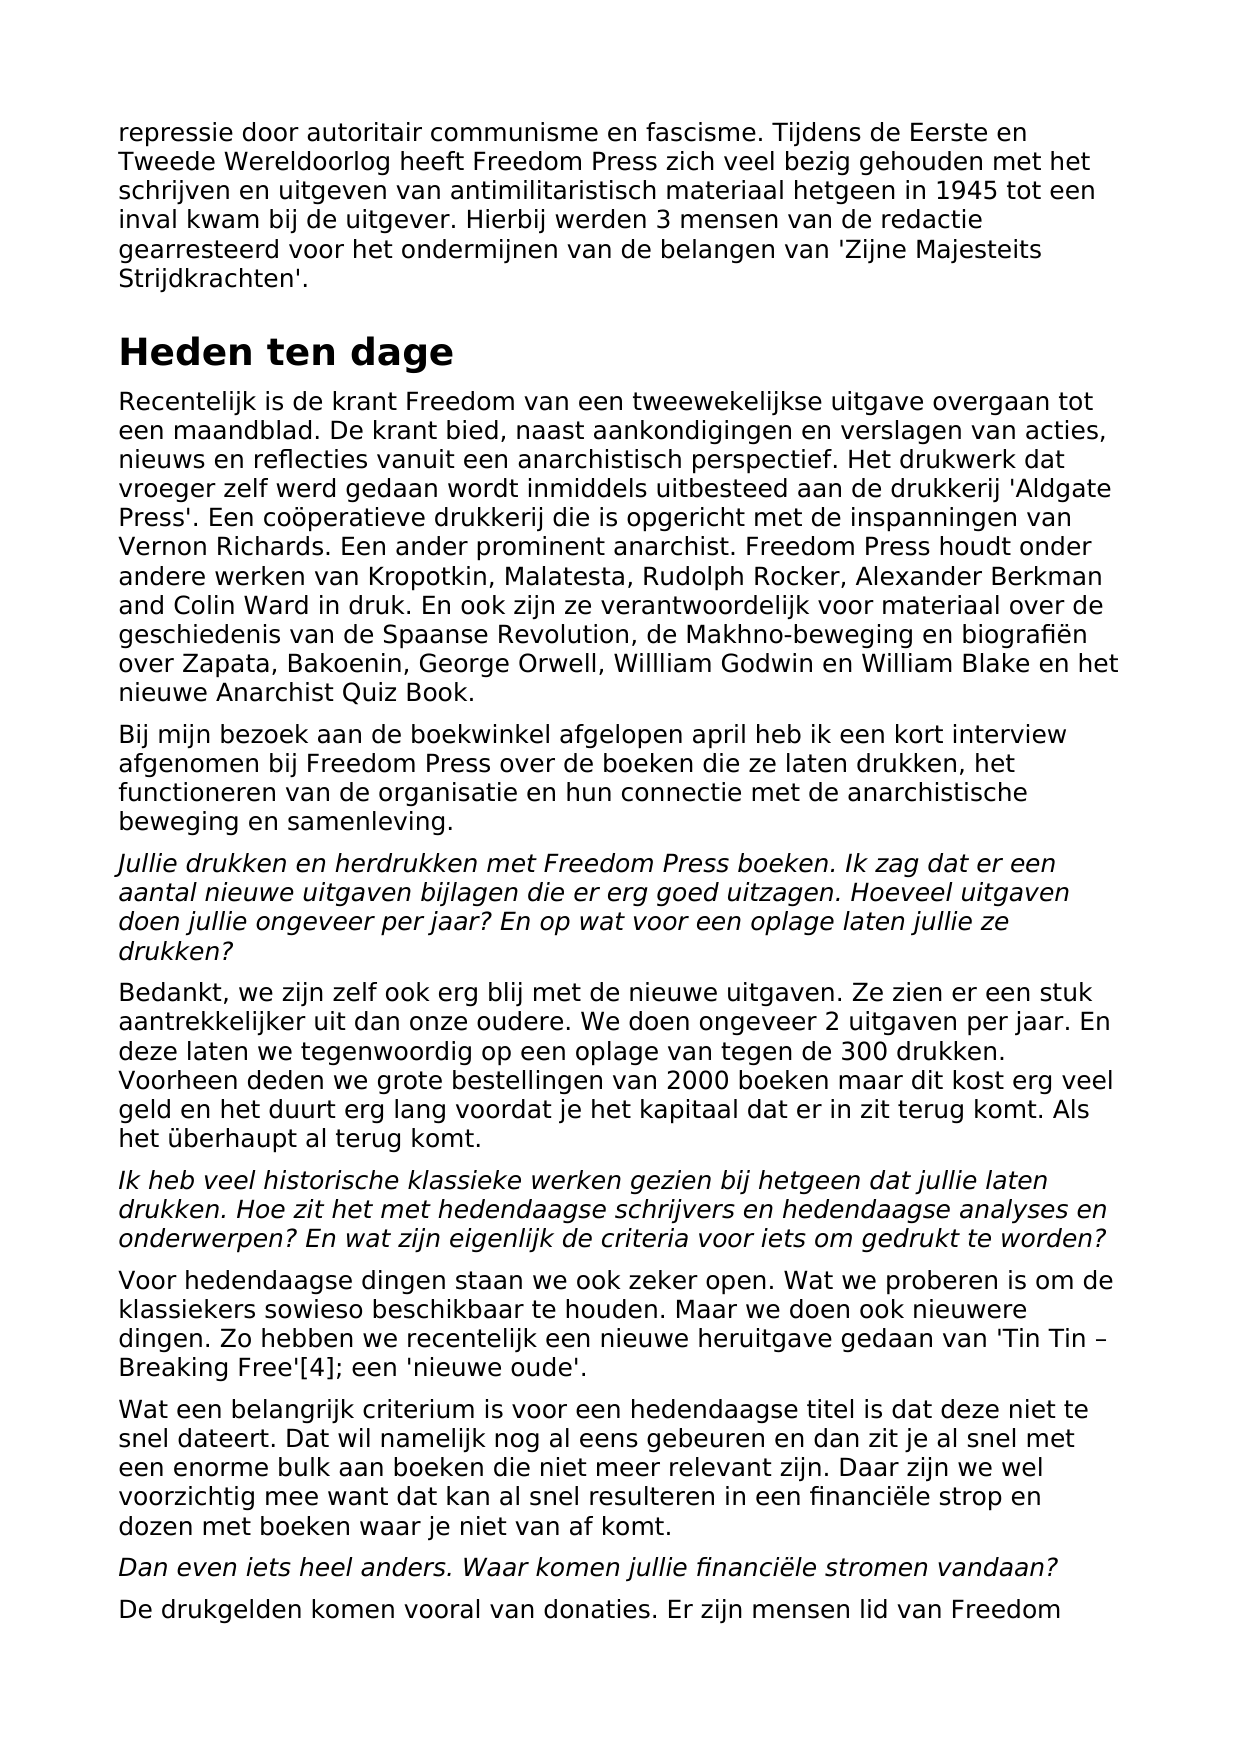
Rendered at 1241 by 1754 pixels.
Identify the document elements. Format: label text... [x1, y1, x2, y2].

text Bij mijn bezoek aan de boekwinkel afgelopen april heb ik een kort interview afgenomen bij Freedom Press over de boeken die ze laten drukken, het functioneren van de organisatie en hun connectie met de anarchistische beweging en samenleving. [118, 720, 1122, 837]
text Jullie drukken en herdrukken met Freedom Press boeken. Ik zag dat er een aantal nieuwe uitgaven bijlagen die er erg goed uitzagen. Hoeveel uitgaven doen jullie ongeveer per jaar? En op wat voor een oplage laten jullie ze drukken? [118, 849, 1122, 966]
text Dan even iets heel anders. Waar komen jullie financiële stromen vandaan? [118, 1553, 1122, 1583]
text Bedankt, we zijn zelf ook erg blij met de nieuwe uitgaven. Ze zien er een stuk aantrekkelijker uit dan onze oudere. We doen ongeveer 2 uitgaven per jaar. En deze laten we tegenwoordig op een oplage van tegen de 300 drukken. Voorheen deden we grote bestellingen van 2000 boeken maar dit kost erg veel geld en het duurt erg lang voordat je het kapitaal dat er in zit terug komt. Als het überhaupt al terug komt. [118, 978, 1122, 1153]
text repressie door autoritair communisme en fascisme. Tijdens de Eerste en Tweede Wereldoorlog heeft Freedom Press zich veel bezig gehouden met het schrijven en uitgeven van antimilitaristisch materiaal hetgeen in 1945 tot een inval kwam bij de uitgever. Hierbij werden 3 mensen van de redactie gearresteerd voor het ondermijnen van de belangen van 'Zijne Majesteits Strijdkrachten'. [118, 118, 1122, 293]
text Ik heb veel historische klassieke werken gezien bij hetgeen dat jullie laten drukken. Hoe zit het met hedendaagse schrijvers en hedendaagse analyses en onderwerpen? En wat zijn eigenlijk de criteria voor iets om gedrukt te worden? [118, 1166, 1122, 1253]
text Voor hedendaagse dingen staan we ook zeker open. Wat we proberen is om de klassiekers sowieso beschikbaar te houden. Maar we doen ook nieuwere dingen. Zo hebben we recentelijk een nieuwe heruitgave gedaan van 'Tin Tin – Breaking Free'[4]; een 'nieuwe oude'. [118, 1266, 1122, 1383]
text Recentelijk is de krant Freedom van een tweewekelijkse uitgave overgaan tot een maandblad. De krant bied, naast aankondigingen en verslagen van acties, nieuws en reflecties vanuit een anarchistisch perspectief. Het drukwerk dat vroeger zelf werd gedaan wordt inmiddels uitbesteed aan de drukkerij 'Aldgate Press'. Een coöperatieve drukkerij die is opgericht met de inspanningen van Vernon Richards. Een ander prominent anarchist. Freedom Press houdt onder andere werken van Kropotkin, Malatesta, Rudolph Rocker, Alexander Berkman and Colin Ward in druk. En ook zijn ze verantwoordelijk voor materiaal over de geschiedenis van de Spaanse Revolution, de Makhno-beweging en biografiën over Zapata, Bakoenin, George Orwell, Willliam Godwin en William Blake en het nieuwe Anarchist Quiz Book. [118, 387, 1122, 708]
text Wat een belangrijk criterium is voor een hedendaagse titel is dat deze niet te snel dateert. Dat wil namelijk nog al eens gebeuren en dan zit je al snel met een enorme bulk aan boeken die niet meer relevant zijn. Daar zijn we wel voorzichtig mee want dat kan al snel resulteren in een financiële strop en dozen met boeken waar je niet van af komt. [118, 1395, 1122, 1541]
subtitle Heden ten dage [118, 331, 1122, 374]
text De drukgelden komen vooral van donaties. Er zijn mensen lid van Freedom [118, 1595, 1122, 1624]
